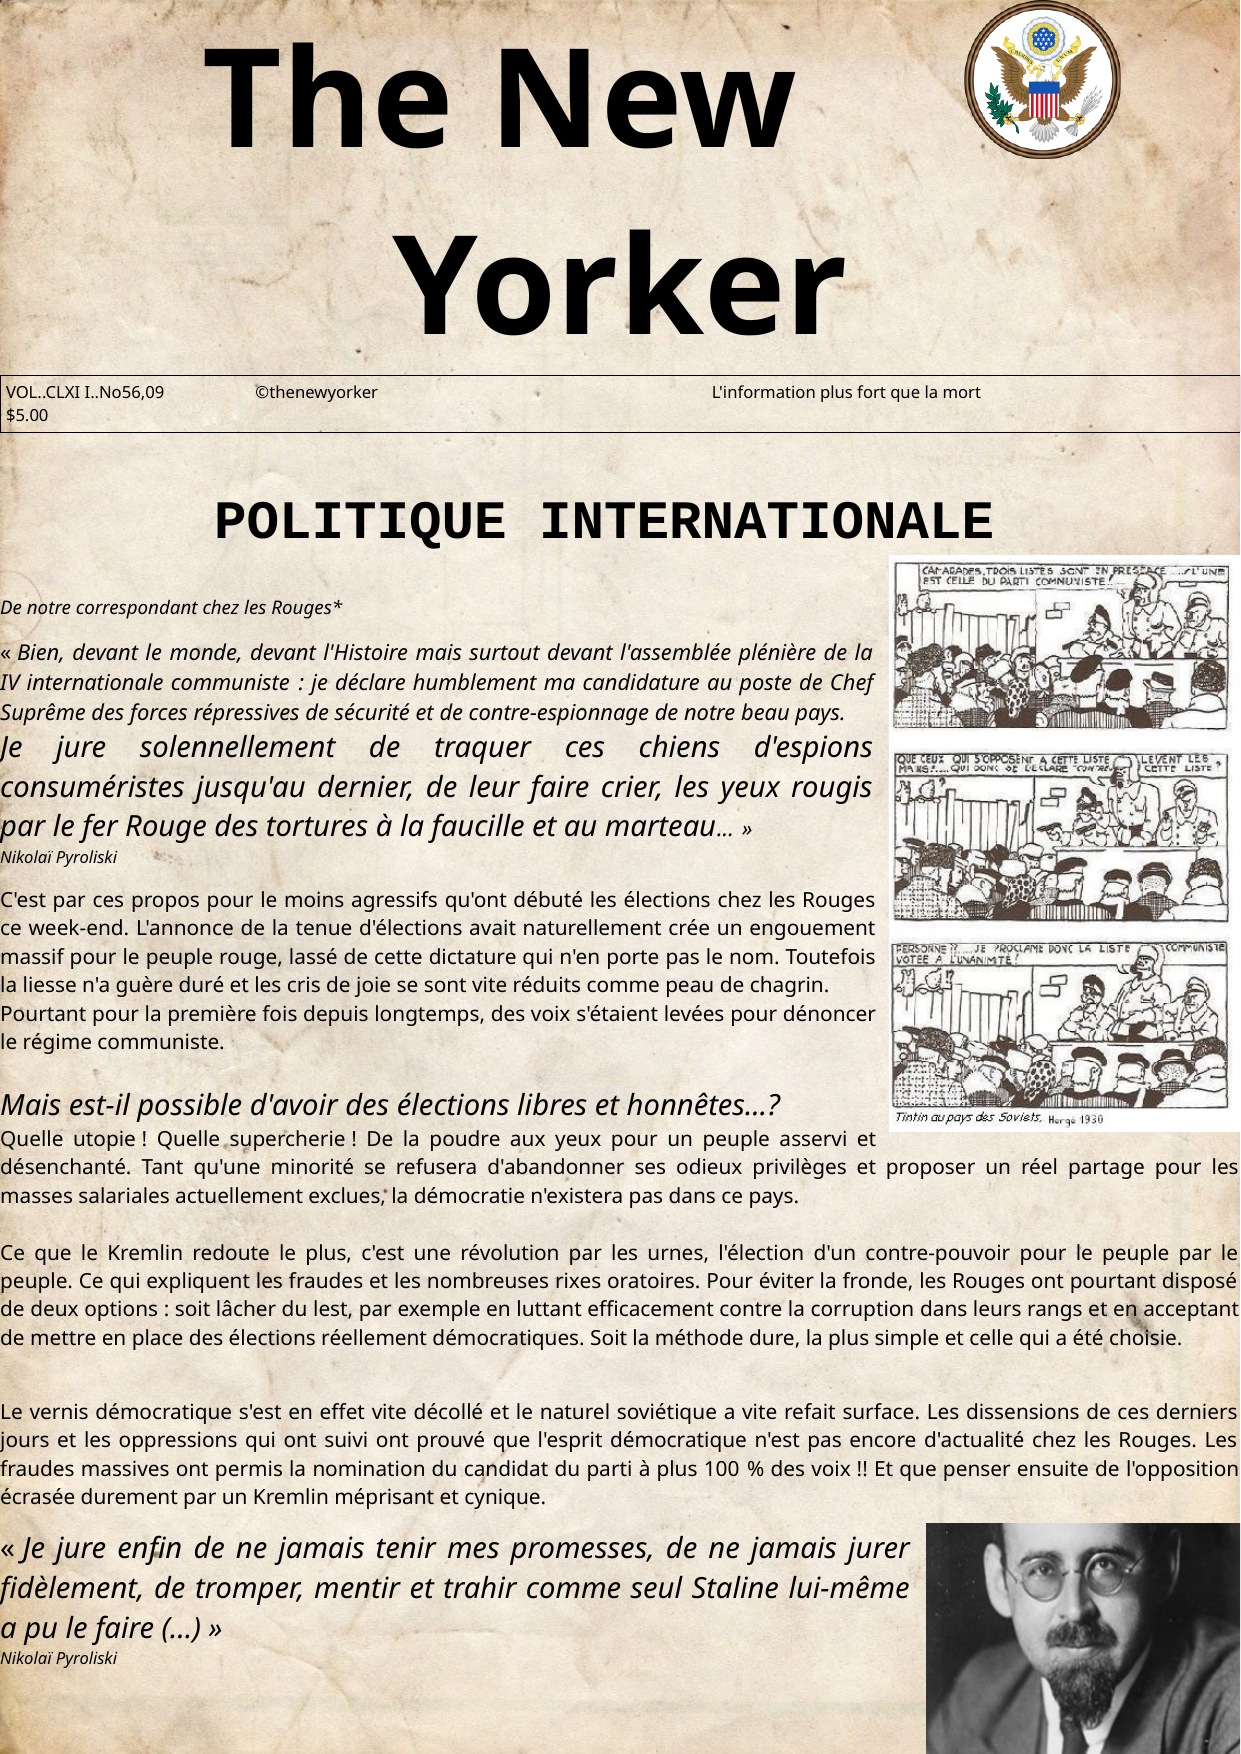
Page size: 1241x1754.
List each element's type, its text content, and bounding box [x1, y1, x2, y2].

picture [220, 1209, 1021, 1238]
text Ce que le Kremlin redoute le plus, c'est une révolution par les urnes, l'élection d'un contre-pouvoir pour le peuple par le peuple. Ce qui expliquent les fraudes et les nombreuses rixes oratoires. Pour éviter la fronde, les Rouges ont pourtant disposé de deux options : soit lâcher du lest, par exemple en luttant efficacement contre la corruption dans leurs rangs et en acceptant de mettre en place des élections réellement démocratiques. Soit la méthode dure, la plus simple et celle qui a été choisie. [0, 1238, 1240, 1351]
table_header VOL..CLXI I..No56,09 ©thenewyorker L'information plus fort que la mort $5.00 [1, 376, 1240, 432]
text « Bien, devant le monde, devant l'Histoire mais surtout devant l'assemblée plénière de la IV internationale communiste : je déclare humblement ma candidature au poste de Chef Suprême des forces répressives de sécurité et de contre-espionnage de notre beau pays. [0, 637, 888, 726]
picture [220, 476, 1021, 493]
text « Je jure enfin de ne jamais tenir mes promesses, de ne jamais jurer fidèlement, de tromper, mentir et trahir comme seul Staline lui-même a pu le faire (…) » [0, 1528, 926, 1647]
text C'est par ces propos pour le moins agressifs qu'ont débuté les élections chez les Rouges ce week-end. L'annonce de la tenue d'élections avait naturellement crée un engouement massif pour le peuple rouge, lassé de cette dictature qui n'en porte pas le nom. Toutefois la liesse n'a guère duré et les cris de joie se sont vite réduits comme peau de chagrin. [0, 885, 888, 999]
picture [926, 1523, 1241, 1754]
text POLITIQUE INTERNATIONALE [0, 493, 1240, 554]
text The New Yorker [0, 0, 1240, 374]
picture [220, 554, 1240, 1132]
text Nikolaï Pyroliski [0, 845, 888, 868]
text De notre correspondant chez les Rouges* [0, 594, 888, 620]
text Pourtant pour la première fois depuis longtemps, des voix s'étaient levées pour dénoncer le régime communiste. [0, 999, 888, 1056]
picture [964, 0, 1121, 159]
text Mais est-il possible d'avoir des élections libres et honnêtes...? [0, 1084, 888, 1124]
text Nikolaï Pyroliski [0, 1647, 926, 1669]
text Le vernis démocratique s'est en effet vite décollé et le naturel soviétique a vite refait surface. Les dissensions de ces derniers jours et les oppressions qui ont suivi ont prouvé que l'esprit démocratique n'est pas encore d'actualité chez les Rouges. Les fraudes massives ont permis la nomination du candidat du parti à plus 100 % des voix !! Et que penser ensuite de l'opposition écrasée durement par un Kremlin méprisant et cynique. [0, 1397, 1240, 1511]
text Quelle utopie ! Quelle supercherie ! De la poudre aux yeux pour un peuple asservi et désenchanté. Tant qu'une minorité se refusera d'abandonner ses odieux privilèges et proposer un réel partage pour les masses salariales actuellement exclues, la démocratie n'existera pas dans ce pays. [0, 1124, 1240, 1209]
text Je jure solennellement de traquer ces chiens d'espions consuméristes jusqu'au dernier, de leur faire crier, les yeux rougis par le fer Rouge des tortures à la faucille et au marteau... » [0, 726, 888, 845]
